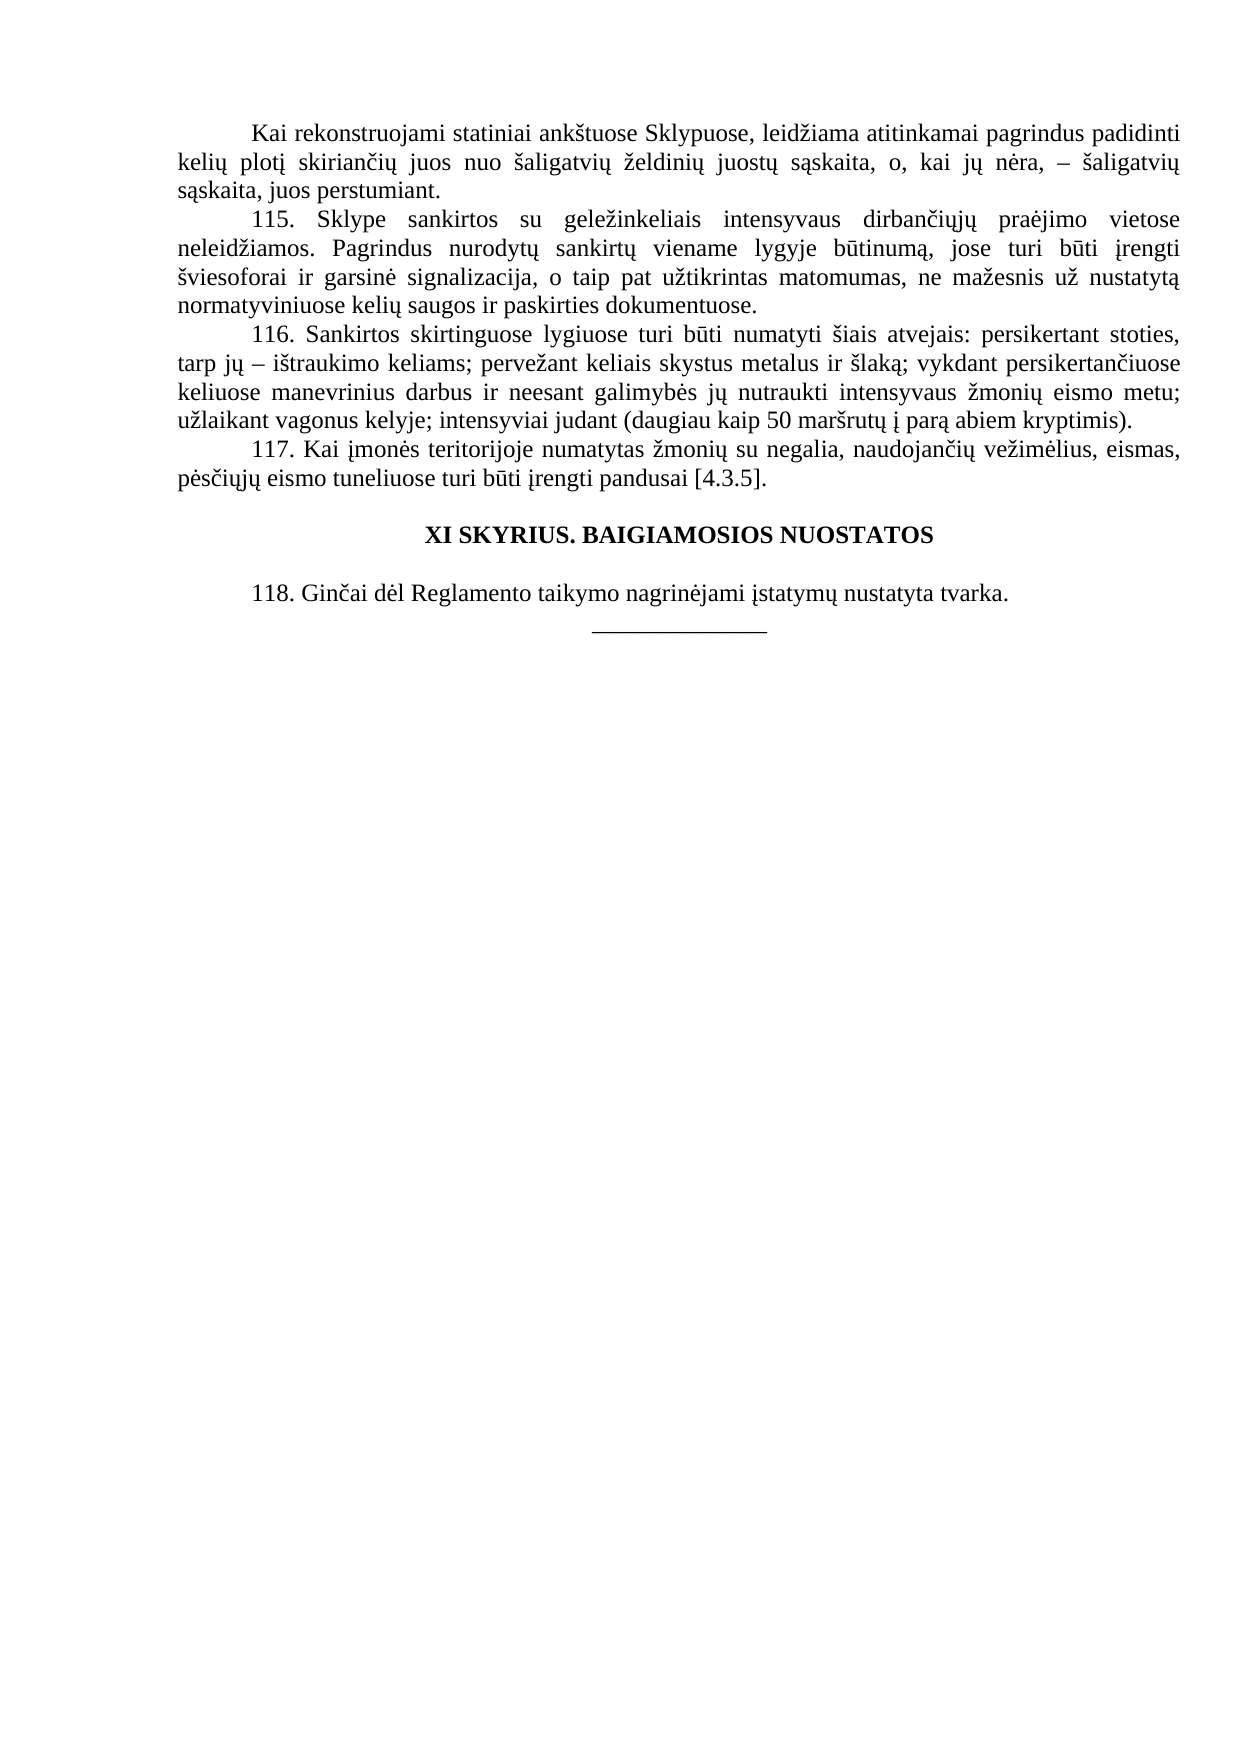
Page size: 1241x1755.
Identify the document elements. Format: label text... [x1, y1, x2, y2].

text XI SKYRIUS. BAIGIAMOSIOS NUOSTATOS [177, 521, 1181, 549]
text Kai rekonstruojami statiniai ankštuose Sklypuose, leidžiama atitinkamai pagrindus padidinti kelių plotį skiriančių juos nuo šaligatvių želdinių juostų sąskaita, o, kai jų nėra, – šaligatvių sąskaita, juos perstumiant. [177, 118, 1181, 204]
text ______________ [177, 607, 1181, 636]
text 117. Kai įmonės teritorijoje numatytas žmonių su negalia, naudojančių vežimėlius, eismas, pėsčiųjų eismo tuneliuose turi būti įrengti pandusai [4.3.5]. [177, 434, 1181, 492]
text 116. Sankirtos skirtinguose lygiuose turi būti numatyti šiais atvejais: persikertant stoties, tarp jų – ištraukimo keliams; pervežant keliais skystus metalus ir šlaką; vykdant persikertančiuose keliuose manevrinius darbus ir neesant galimybės jų nutraukti intensyvaus žmonių eismo metu; užlaikant vagonus kelyje; intensyviai judant (daugiau kaip 50 maršrutų į parą abiem kryptimis). [177, 319, 1181, 434]
text 115. Sklype sankirtos su geležinkeliais intensyvaus dirbančiųjų praėjimo vietose neleidžiamos. Pagrindus nurodytų sankirtų viename lygyje būtinumą, jose turi būti įrengti šviesoforai ir garsinė signalizacija, o taip pat užtikrintas matomumas, ne mažesnis už nustatytą normatyviniuose kelių saugos ir paskirties dokumentuose. [177, 204, 1181, 319]
text 118. Ginčai dėl Reglamento taikymo nagrinėjami įstatymų nustatyta tvarka. [177, 578, 1181, 607]
